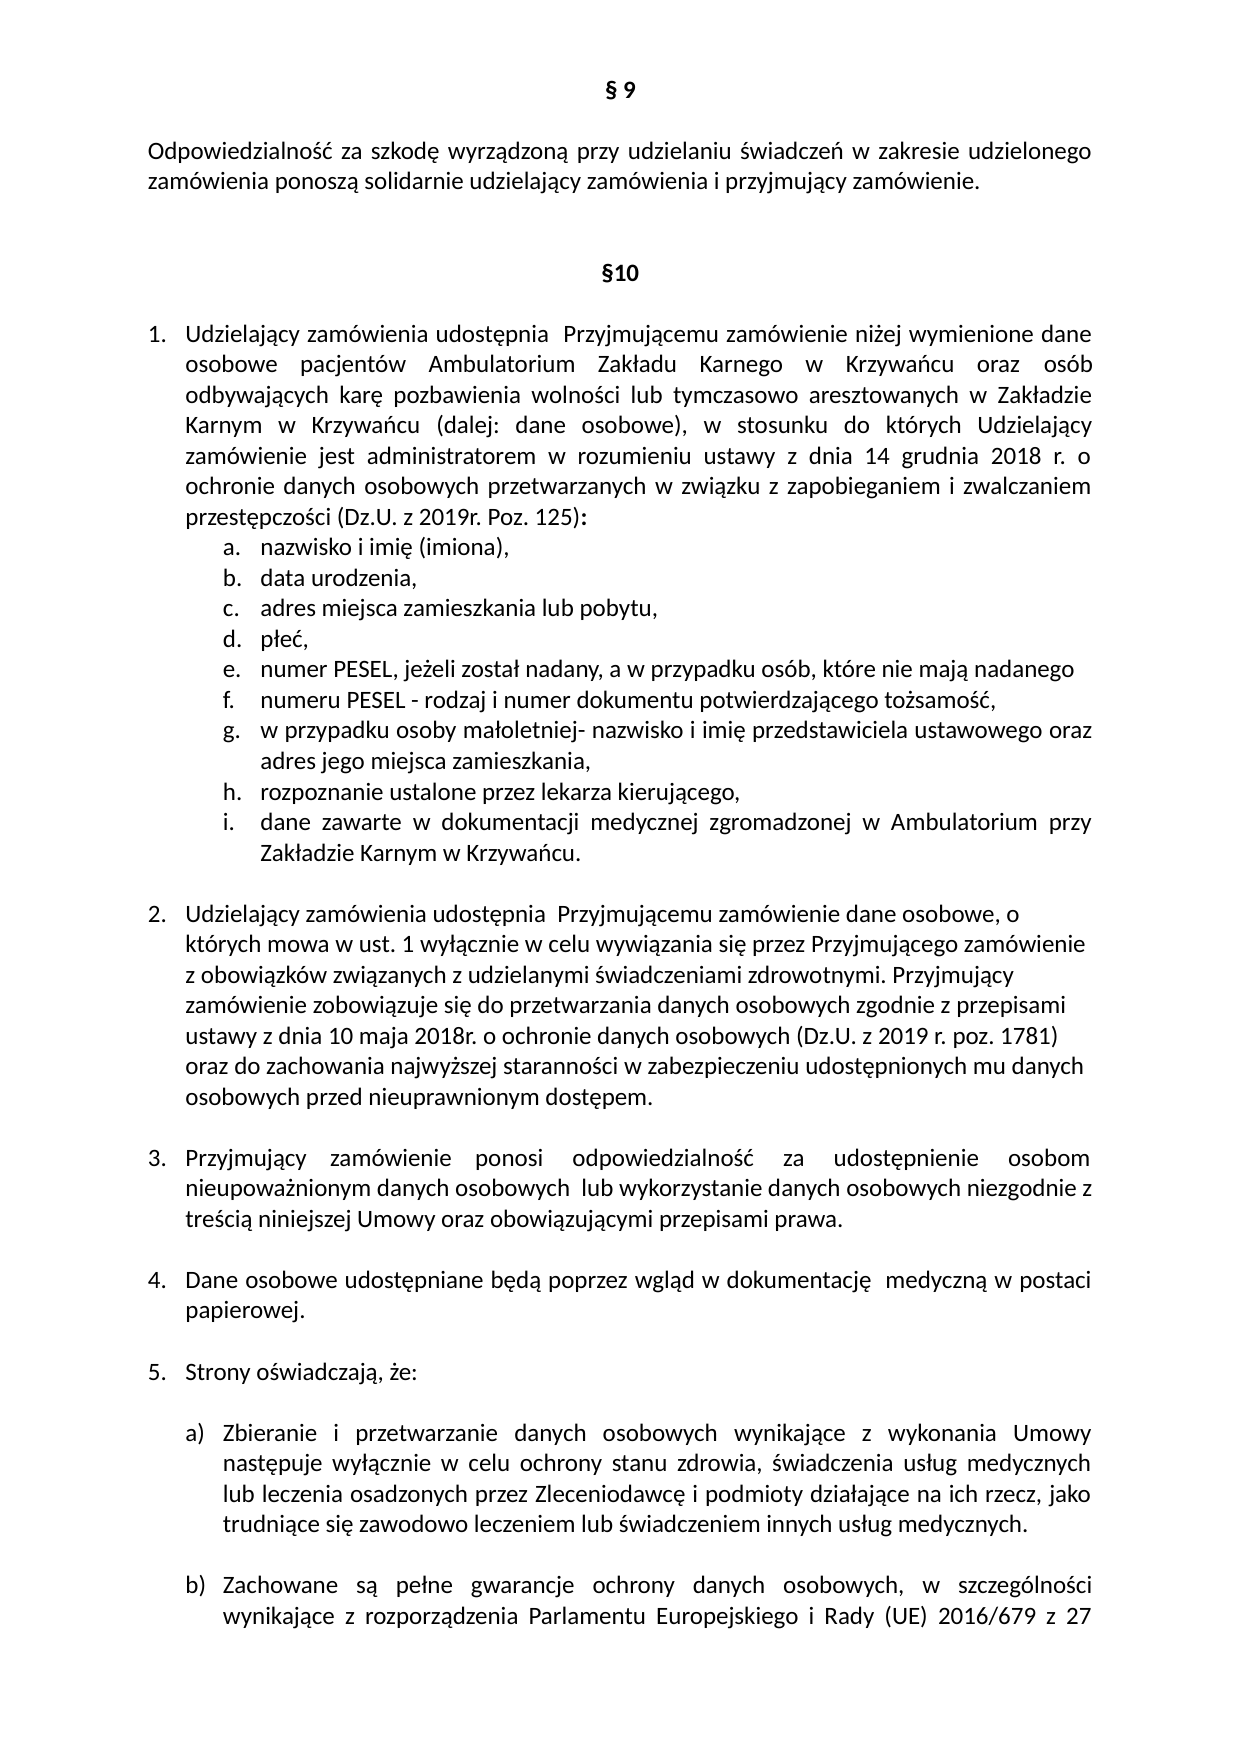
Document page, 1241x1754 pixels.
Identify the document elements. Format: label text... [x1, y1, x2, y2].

list Strony oświadczają, że: [148, 1356, 1093, 1386]
list nazwisko i imię (imiona), [223, 532, 1093, 562]
list Zachowane są pełne gwarancje ochrony danych osobowych, w szczególności wynikające z rozporządzenia Parlamentu Europejskiego i Rady (UE) 2016/679 z 27 [185, 1569, 1093, 1630]
list Zbieranie i przetwarzanie danych osobowych wynikające z wykonania Umowy następuje wyłącznie w celu ochrony stanu zdrowia, świadczenia usług medycznych lub leczenia osadzonych przez Zleceniodawcę i podmioty działające na ich rzecz, jako trudniące się zawodowo leczeniem lub świadczeniem innych usług medycznych. [185, 1417, 1093, 1539]
list data urodzenia, [223, 562, 1093, 593]
text § 9 [148, 74, 1093, 104]
text Odpowiedzialność za szkodę wyrządzoną przy udzielaniu świadczeń w zakresie udzielonego zamówienia ponoszą solidarnie udzielający zamówienia i przyjmujący zamówienie. [148, 135, 1093, 196]
list numeru PESEL - rodzaj i numer dokumentu potwierdzającego tożsamość, [223, 684, 1093, 715]
list w przypadku osoby małoletniej- nazwisko i imię przedstawiciela ustawowego oraz adres jego miejsca zamieszkania, [223, 715, 1093, 776]
list dane zawarte w dokumentacji medycznej zgromadzonej w Ambulatorium przy Zakładzie Karnym w Krzywańcu. [223, 806, 1093, 867]
text §10 [148, 257, 1093, 287]
list Dane osobowe udostępniane będą poprzez wgląd w dokumentację medyczną w postaci papierowej. [148, 1264, 1093, 1325]
list Udzielający zamówienia udostępnia Przyjmującemu zamówienie dane osobowe, o których mowa w ust. 1 wyłącznie w celu wywiązania się przez Przyjmującego zamówienie z obowiązków związanych z udzielanymi świadczeniami zdrowotnymi. Przyjmujący zamówienie zobowiązuje się do przetwarzania danych osobowych zgodnie z przepisami ustawy z dnia 10 maja 2018r. o ochronie danych osobowych (Dz.U. z 2019 r. poz. 1781) oraz do zachowania najwyższej staranności w zabezpieczeniu udostępnionych mu danych osobowych przed nieuprawnionym dostępem. [148, 898, 1093, 1111]
list rozpoznanie ustalone przez lekarza kierującego, [223, 776, 1093, 806]
list Udzielający zamówienia udostępnia Przyjmującemu zamówienie niżej wymienione dane osobowe pacjentów Ambulatorium Zakładu Karnego w Krzywańcu oraz osób odbywających karę pozbawienia wolności lub tymczasowo aresztowanych w Zakładzie Karnym w Krzywańcu (dalej: dane osobowe), w stosunku do których Udzielający zamówienie jest administratorem w rozumieniu ustawy z dnia 14 grudnia 2018 r. o ochronie danych osobowych przetwarzanych w związku z zapobieganiem i zwalczaniem przestępczości (Dz.U. z 2019r. Poz. 125): [148, 318, 1093, 532]
list adres miejsca zamieszkania lub pobytu, [223, 593, 1093, 623]
list Przyjmujący zamówienie ponosi odpowiedzialność za udostępnienie osobom nieupoważnionym danych osobowych lub wykorzystanie danych osobowych niezgodnie z treścią niniejszej Umowy oraz obowiązującymi przepisami prawa. [148, 1142, 1093, 1233]
list płeć, [223, 623, 1093, 654]
list numer PESEL, jeżeli został nadany, a w przypadku osób, które nie mają nadanego [223, 654, 1093, 684]
